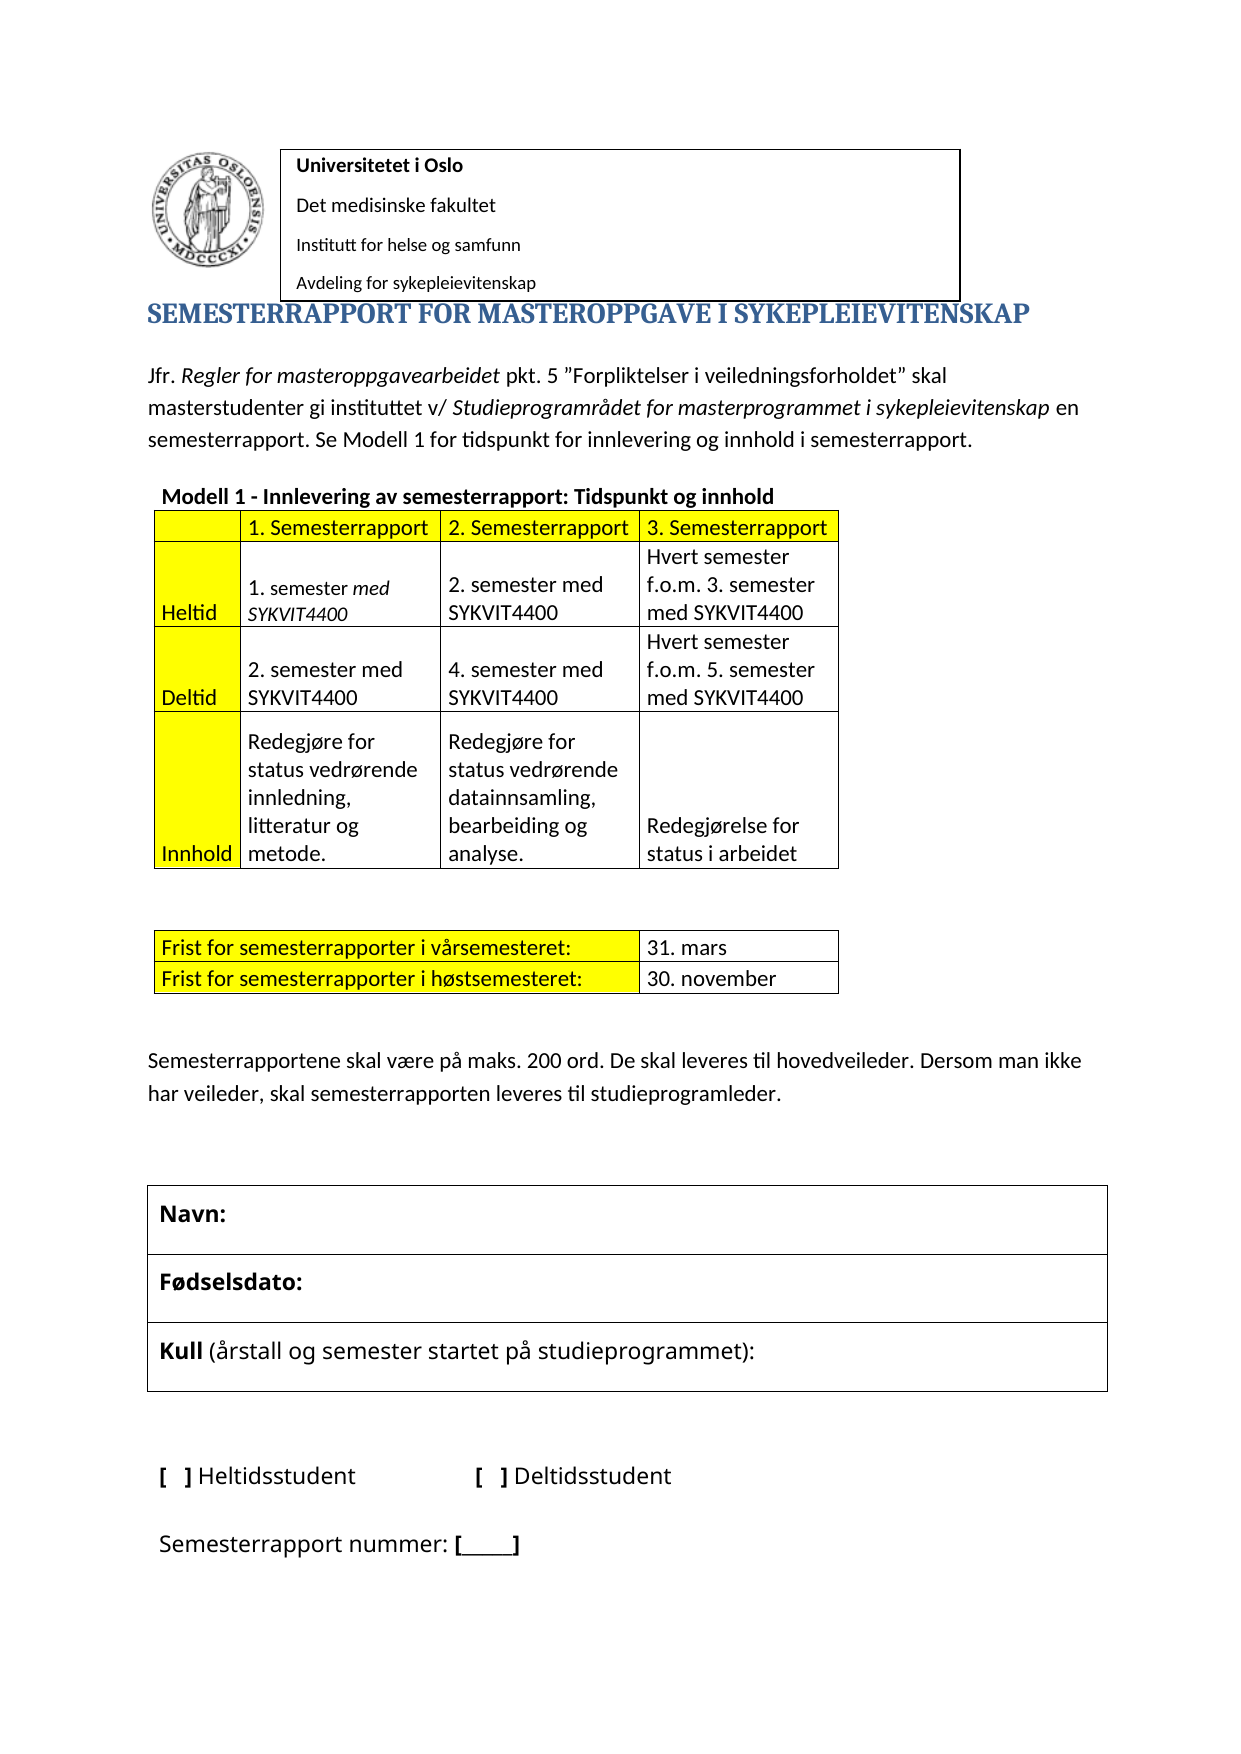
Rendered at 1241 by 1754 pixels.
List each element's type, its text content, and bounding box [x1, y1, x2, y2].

table_cell [639, 869, 838, 899]
table_header Navn: [148, 1186, 1107, 1253]
table_cell Deltid [155, 627, 240, 711]
table_cell 30. november [640, 962, 838, 992]
text Jfr. Regler for masteroppgavearbeidet pkt. 5 ”Forpliktelser i veiledningsforholdet” skal masterstudenter gi instituttet v/ Studieprogramrådet for masterprogrammet i sykepleievitenskap en semesterrapport. Se Modell 1 for tidspunkt for innlevering og innhold i semesterrapport. [148, 361, 1093, 453]
table_cell [155, 511, 240, 541]
table_cell Hvert semester f.o.m. 3. semester med SYKVIT4400 [640, 542, 838, 626]
subtitle SEMESTERRAPPORT FOR MASTEROPPGAVE I SYKEPLEIEVITENSKAP [148, 298, 1093, 331]
table_cell 1. Semesterrapport [241, 511, 440, 541]
table_cell 3. Semesterrapport [640, 511, 838, 541]
table_cell [441, 899, 639, 930]
table_cell 2. semester med SYKVIT4400 [241, 627, 440, 711]
table_cell [639, 899, 838, 930]
table_cell [154, 899, 240, 930]
table_cell Redegjørelse for status i arbeidet [640, 712, 838, 867]
text Institutt for helse og samfunn [296, 237, 944, 254]
table_cell 2. semester med SYKVIT4400 [441, 542, 639, 626]
table_cell Fødselsdato: [148, 1255, 1107, 1322]
table_cell Frist for semesterrapporter i høstsemesteret: [155, 962, 639, 992]
text Det medisinske fakultet [296, 197, 944, 216]
table_cell 31. mars [640, 931, 838, 961]
table_header Modell 1 - Innlevering av semesterrapport: Tidspunkt og innhold [154, 479, 838, 510]
text Avdeling for sykepleievitenskap [296, 275, 944, 292]
table_cell Innhold [155, 712, 240, 867]
table_cell Hvert semester f.o.m. 5. semester med SYKVIT4400 [640, 627, 838, 711]
table_cell [441, 869, 639, 899]
table_cell Redegjøre for status vedrørende innledning, litteratur og metode. [241, 712, 440, 867]
table_cell 2. Semesterrapport [441, 511, 639, 541]
table_cell Kull (årstall og semester startet på studieprogrammet): [148, 1323, 1107, 1391]
text Semesterrapportene skal være på maks. 200 ord. De skal leveres til hovedveileder. Dersom man ikke har veileder, skal semesterrapporten leveres til studieprogramleder. [148, 1047, 1093, 1107]
table_cell [240, 899, 441, 930]
table_cell Frist for semesterrapporter i vårsemesteret: [155, 931, 639, 961]
table_cell 4. semester med SYKVIT4400 [441, 627, 639, 711]
table_cell 1. semester med SYKVIT4400 [241, 542, 440, 626]
table_cell Heltid [155, 542, 240, 626]
text Universitetet i Oslo [296, 157, 944, 177]
table_cell [154, 869, 441, 899]
table_cell Redegjøre for status vedrørende datainnsamling, bearbeiding og analyse. [441, 712, 639, 867]
table_cell [ ] Heltidsstudent [ ] Deltidsstudent Semesterrapport nummer: [_____] [148, 1392, 1107, 1593]
